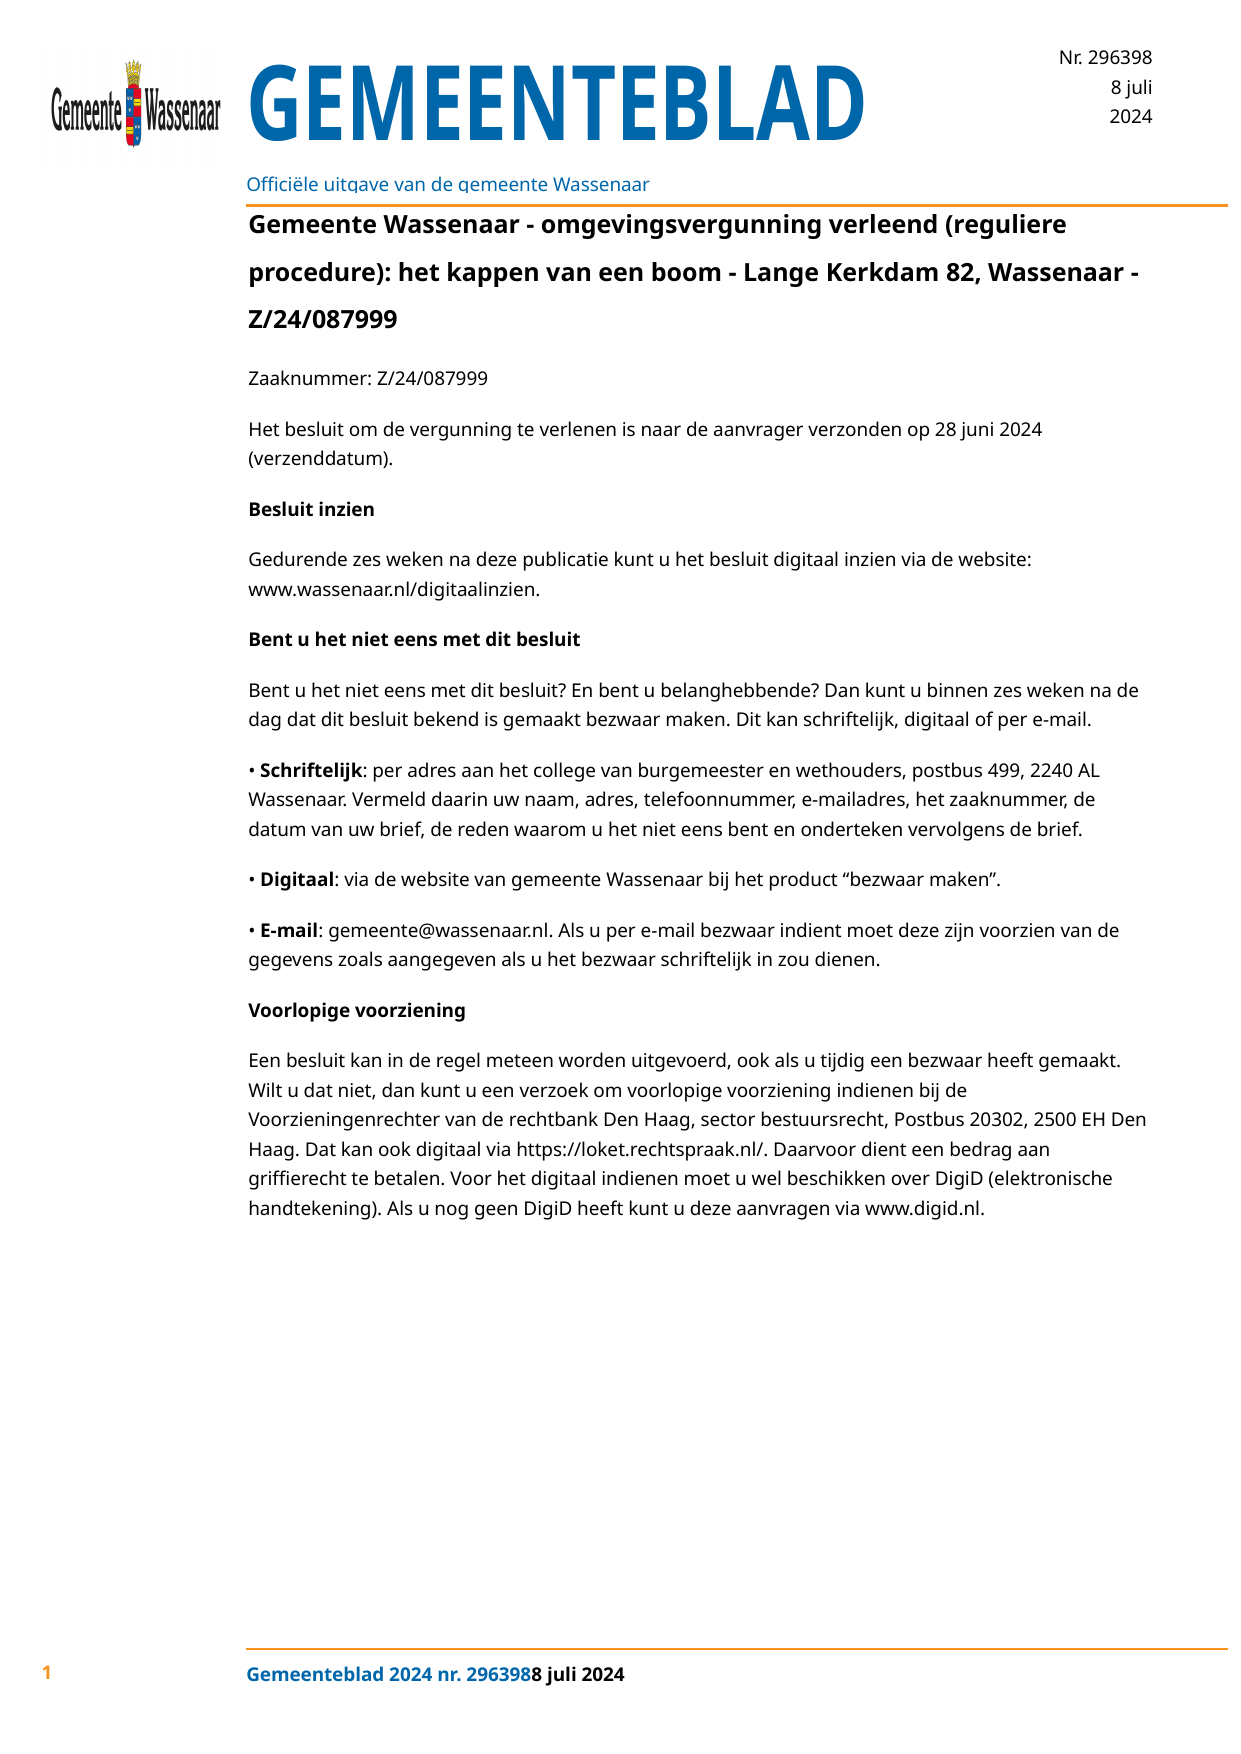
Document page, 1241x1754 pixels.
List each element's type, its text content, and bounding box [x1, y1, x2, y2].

text • Digitaal: via de website van gemeente Wassenaar bij het product “bezwaar maken”. [248, 866, 1152, 892]
text Voorlopige voorziening [248, 997, 1152, 1022]
text Zaaknummer: Z/24/087999 [248, 366, 1152, 391]
text • Schriftelijk: per adres aan het college van burgemeester en wethouders, postbus 499, 2240 AL Wassenaar. Vermeld daarin uw naam, adres, telefoonnummer, e-mailadres, het zaaknummer, de datum van uw brief, de reden waarom u het niet eens bent en onderteken vervolgens de brief. [248, 757, 1152, 842]
picture [41, 47, 231, 172]
text Het besluit om de vergunning te verlenen is naar de aanvrager verzonden op 28 juni 2024 (verzenddatum). [248, 416, 1152, 471]
text Besluit inzien [248, 496, 1152, 522]
text Bent u het niet eens met dit besluit? En bent u belanghebbende? Dan kunt u binnen zes weken na de dag dat dit besluit bekend is gemaakt bezwaar maken. Dit kan schriftelijk, digitaal of per e-mail. [248, 677, 1152, 732]
text • E-mail: gemeente@wassenaar.nl. Als u per e-mail bezwaar indient moet deze zijn voorzien van de gegevens zoals aangegeven als u het bezwaar schriftelijk in zou dienen. [248, 917, 1152, 972]
text Gedurende zes weken na deze publicatie kunt u het besluit digitaal inzien via de website: www.wassenaar.nl/digitaalinzien. [248, 546, 1152, 602]
text Een besluit kan in de regel meteen worden uitgevoerd, ook als u tijdig een bezwaar heeft gemaakt. Wilt u dat niet, dan kunt u een verzoek om voorlopige voorziening indienen bij de Voorzieningenrechter van de rechtbank Den Haag, sector bestuursrecht, Postbus 20302, 2500 EH Den Haag. Dat kan ook digitaal via https://loket.rechtspraak.nl/. Daarvoor dient een bedrag aan griffierecht te betalen. Voor het digitaal indienen moet u wel beschikken over DigiD (elektronische handtekening). Als u nog geen DigiD heeft kunt u deze aanvragen via www.digid.nl. [248, 1047, 1152, 1221]
text Gemeente Wassenaar - omgevingsvergunning verleend (reguliere procedure): het kappen van een boom - Lange Kerkdam 82, Wassenaar - Z/24/087999 [248, 207, 1152, 336]
text Bent u het niet eens met dit besluit [248, 626, 1152, 652]
